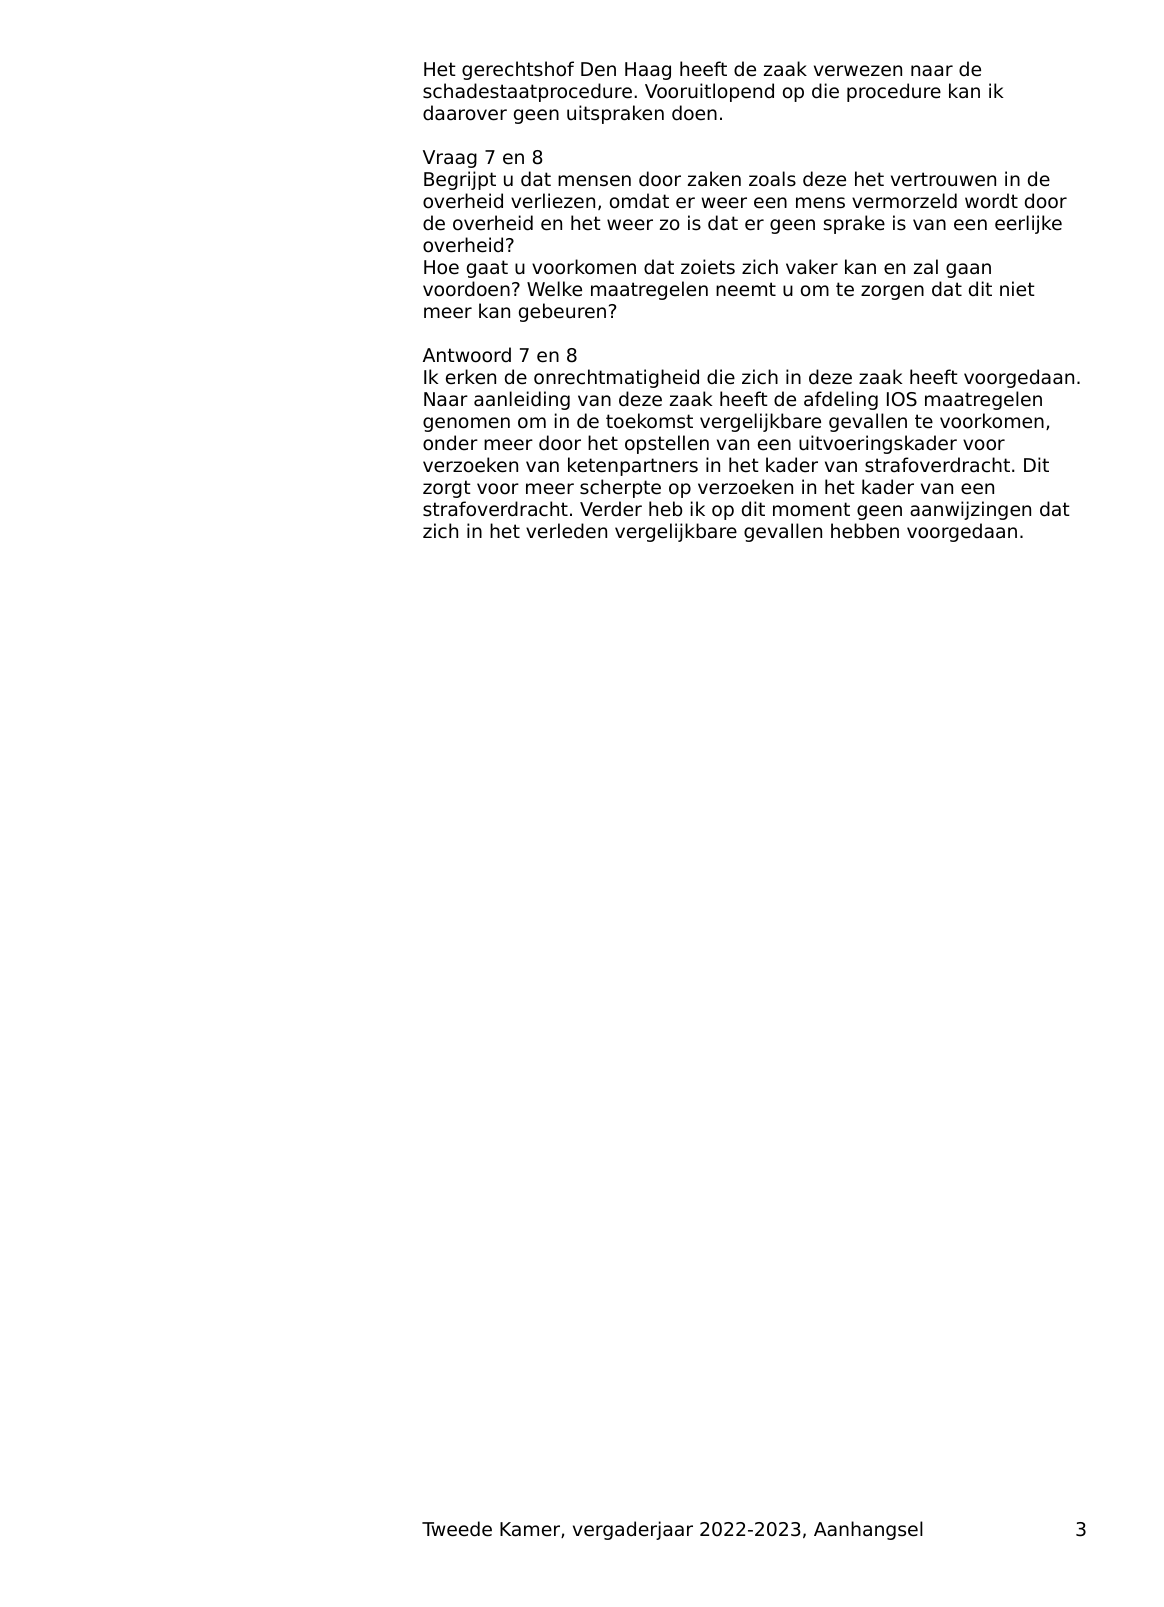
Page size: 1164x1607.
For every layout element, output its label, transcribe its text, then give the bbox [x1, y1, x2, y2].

text Het gerechtshof Den Haag heeft de zaak verwezen naar de schadestaatprocedure. Vooruitlopend op die procedure kan ik daarover geen uitspraken doen. [422, 59, 1087, 125]
text Antwoord 7 en 8 [422, 345, 1087, 367]
text Vraag 7 en 8 [422, 147, 1087, 169]
text Hoe gaat u voorkomen dat zoiets zich vaker kan en zal gaan voordoen? Welke maatregelen neemt u om te zorgen dat dit niet meer kan gebeuren? [422, 257, 1087, 323]
text Begrijpt u dat mensen door zaken zoals deze het vertrouwen in de overheid verliezen, omdat er weer een mens vermorzeld wordt door de overheid en het weer zo is dat er geen sprake is van een eerlijke overheid? [422, 169, 1087, 257]
text Ik erken de onrechtmatigheid die zich in deze zaak heeft voorgedaan. Naar aanleiding van deze zaak heeft de afdeling IOS maatregelen genomen om in de toekomst vergelijkbare gevallen te voorkomen, onder meer door het opstellen van een uitvoeringskader voor verzoeken van ketenpartners in het kader van strafoverdracht. Dit zorgt voor meer scherpte op verzoeken in het kader van een strafoverdracht. Verder heb ik op dit moment geen aanwijzingen dat zich in het verleden vergelijkbare gevallen hebben voorgedaan. [422, 367, 1087, 543]
